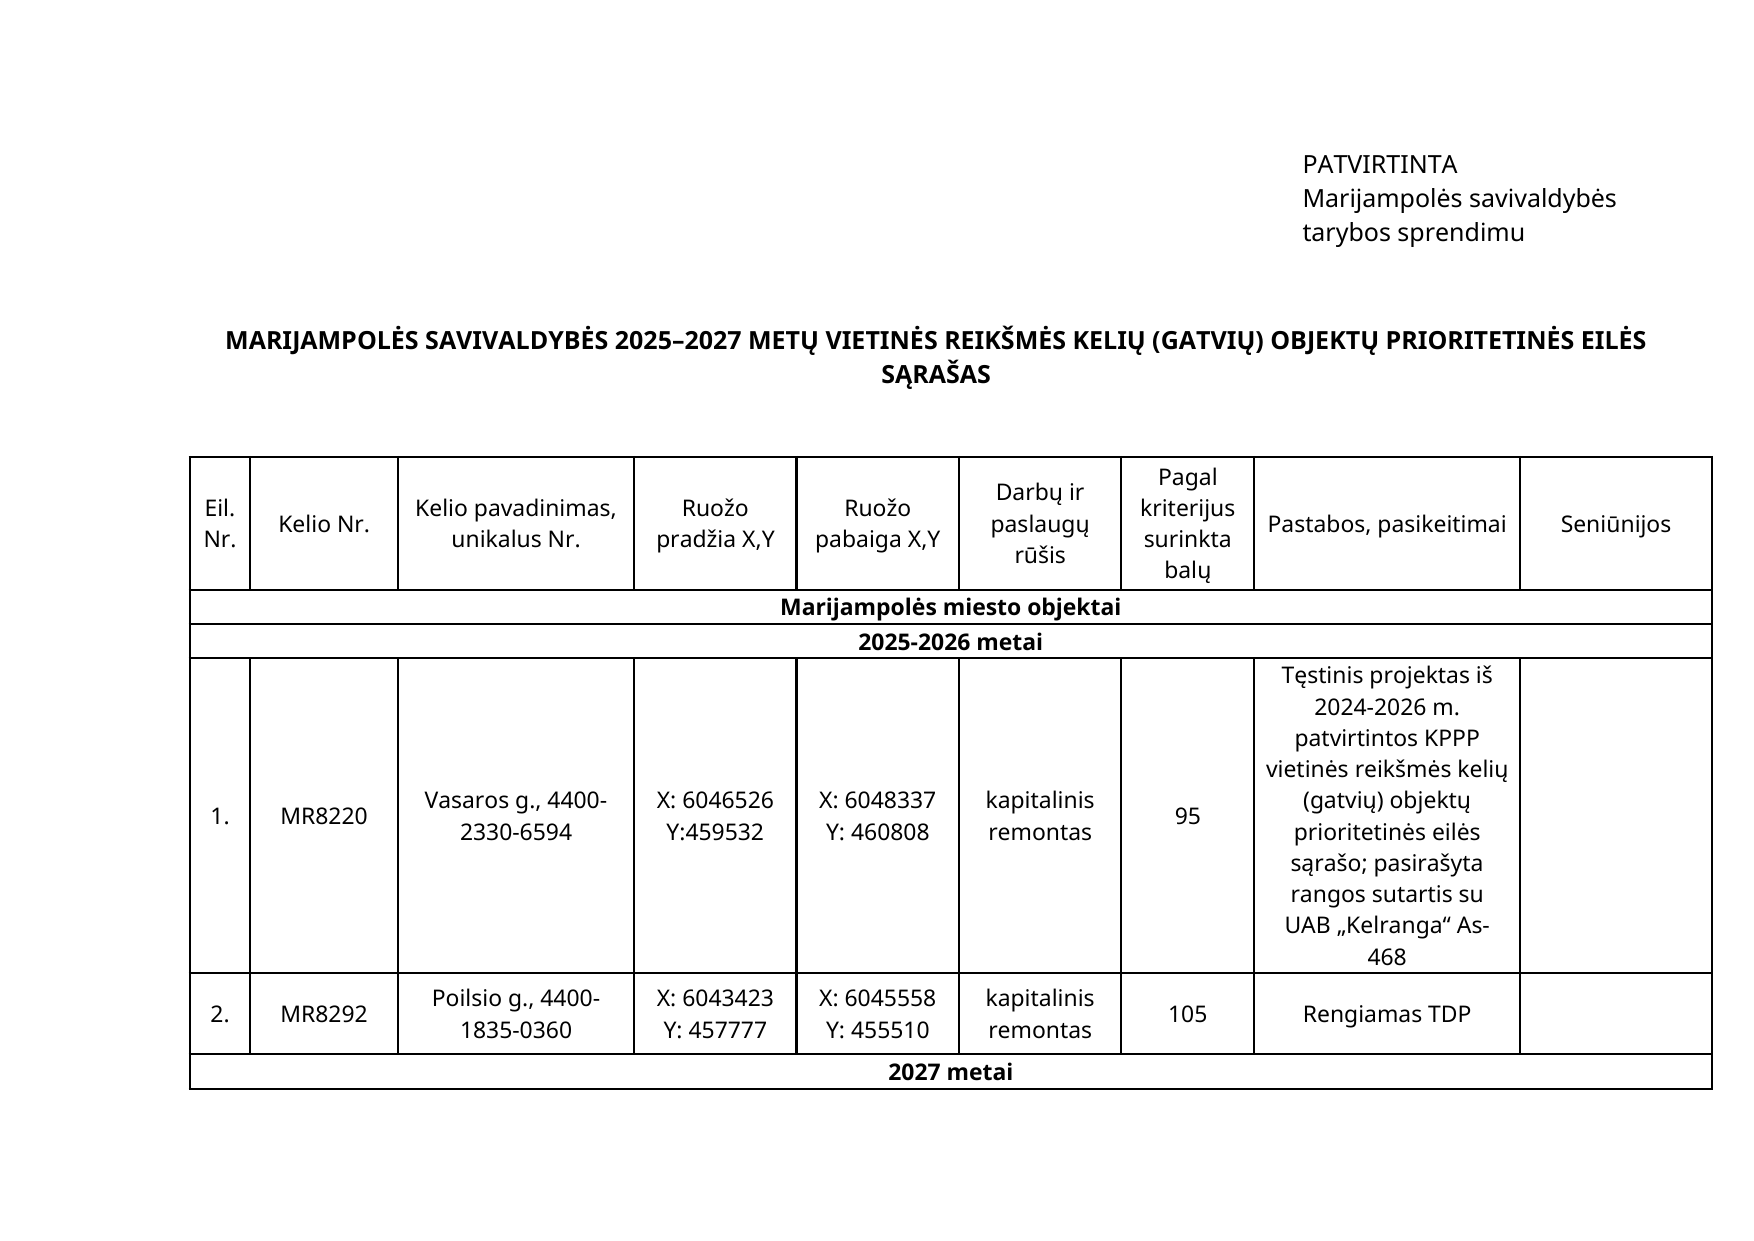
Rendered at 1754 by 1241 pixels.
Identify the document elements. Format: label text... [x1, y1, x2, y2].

table_cell Rengiamas TDP [1255, 974, 1519, 1053]
table_header Ruožo pradžia X,Y [635, 458, 795, 588]
table_header Pagal kriterijus surinkta balų [1122, 458, 1253, 588]
table_header Pastabos, pasikeitimai [1255, 458, 1519, 588]
table_cell [1521, 659, 1711, 972]
table_cell 1. [191, 659, 249, 972]
text Marijampolės savivaldybės tarybos sprendimu [1302, 181, 1695, 249]
table_cell 105 [1122, 974, 1253, 1053]
table_header Kelio Nr. [251, 458, 397, 588]
table_cell MR8220 [251, 659, 397, 972]
table_cell X: 6043423 Y: 457777 [635, 974, 795, 1053]
table_cell Vasaros g., 4400-2330-6594 [399, 659, 633, 972]
table_cell kapitalinis remontas [960, 659, 1120, 972]
table_header Eil.Nr. [191, 458, 249, 588]
table_cell X: 6046526 Y:459532 [635, 659, 795, 972]
table_cell MR8292 [251, 974, 397, 1053]
table_cell Marijampolės miesto objektai [191, 591, 1711, 623]
table_header Seniūnijos [1521, 458, 1711, 588]
table_cell X: 6045558 Y: 455510 [798, 974, 958, 1053]
table_header Darbų ir paslaugų rūšis [960, 458, 1120, 588]
table_cell 2027 metai [191, 1055, 1711, 1087]
text PATVIRTINTA [1302, 147, 1695, 181]
table_cell 95 [1122, 659, 1253, 972]
text MARIJAMPOLĖS SAVIVALDYBĖS 2025–2027 METŲ VIETINĖS REIKŠMĖS KELIŲ (GATVIŲ) OBJEKTŲ PRIORITETINĖS EILĖS SĄRAŠAS [177, 322, 1695, 390]
table_cell Tęstinis projektas iš 2024-2026 m. patvirtintos KPPP vietinės reikšmės kelių (gatvių) objektų prioritetinės eilės sąrašo; pasirašyta rangos sutartis su UAB „Kelranga“ As-468 [1255, 659, 1519, 972]
table_cell Poilsio g., 4400-1835-0360 [399, 974, 633, 1053]
table_cell 2. [191, 974, 249, 1053]
table_cell [1521, 974, 1711, 1053]
table_cell 2025-2026 metai [191, 625, 1711, 657]
table_cell kapitalinis remontas [960, 974, 1120, 1053]
table_header Ruožo pabaiga X,Y [798, 458, 958, 588]
table_cell X: 6048337 Y: 460808 [798, 659, 958, 972]
table_header Kelio pavadinimas, unikalus Nr. [399, 458, 633, 588]
